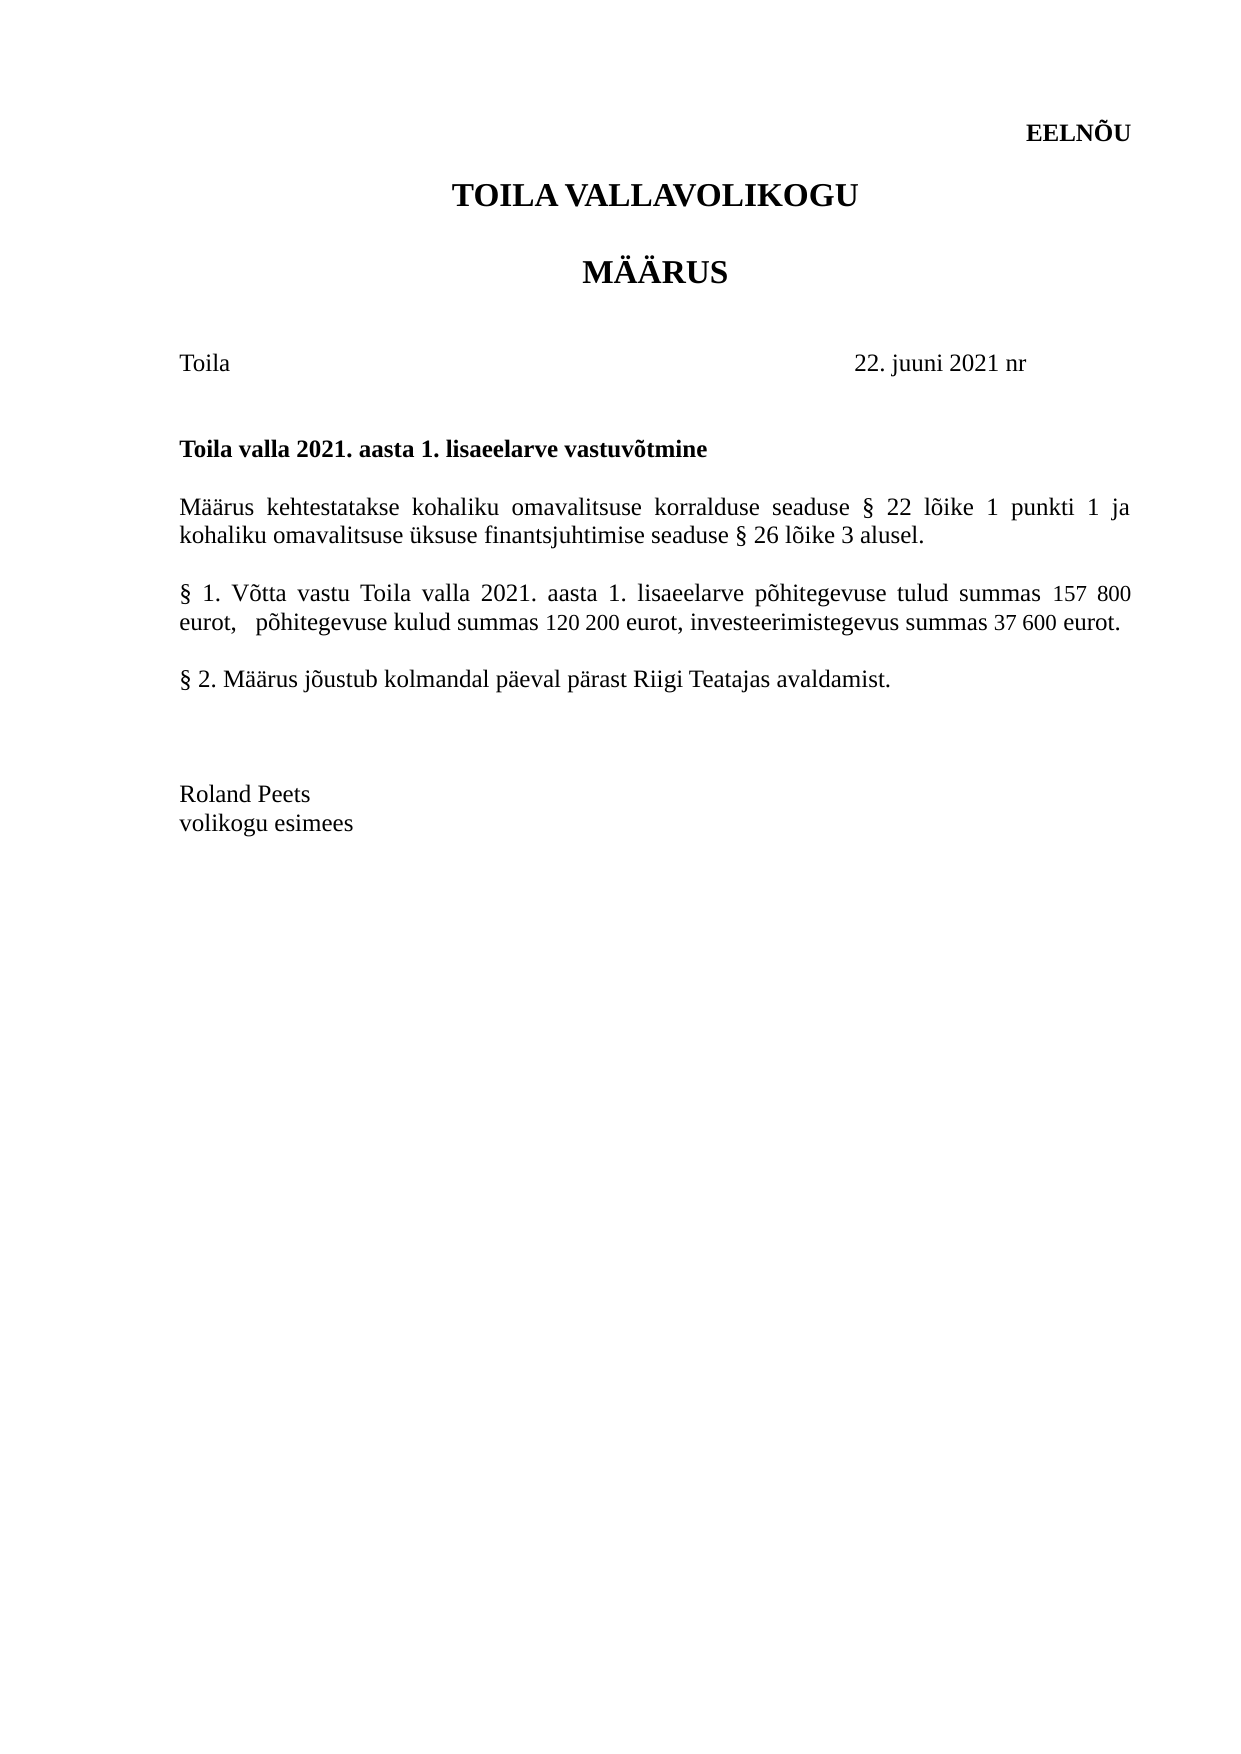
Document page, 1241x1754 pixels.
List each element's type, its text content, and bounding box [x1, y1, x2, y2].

text § 1. Võtta vastu Toila valla 2021. aasta 1. lisaeelarve põhitegevuse tulud summas 157 800 eurot, põhitegevuse kulud summas 120 200 eurot, investeerimistegevus summas 37 600 eurot. [179, 578, 1131, 636]
text § 2. Määrus jõustub kolmandal päeval pärast Riigi Teatajas avaldamist. [179, 664, 1131, 693]
text MÄÄRUS [179, 252, 1131, 291]
text volikogu esimees [179, 808, 1131, 837]
text TOILA VALLAVOLIKOGU [179, 176, 1131, 214]
text Toila 22. juuni 2021 nr [179, 348, 1131, 377]
text Määrus kehtestatakse kohaliku omavalitsuse korralduse seaduse § 22 lõike 1 punkti 1 ja kohaliku omavalitsuse üksuse finantsjuhtimise seaduse § 26 lõike 3 alusel. [179, 492, 1131, 549]
text EELNÕU [179, 118, 1131, 147]
text Toila valla 2021. aasta 1. lisaeelarve vastuvõtmine [179, 434, 1131, 463]
text Roland Peets [179, 779, 1131, 808]
